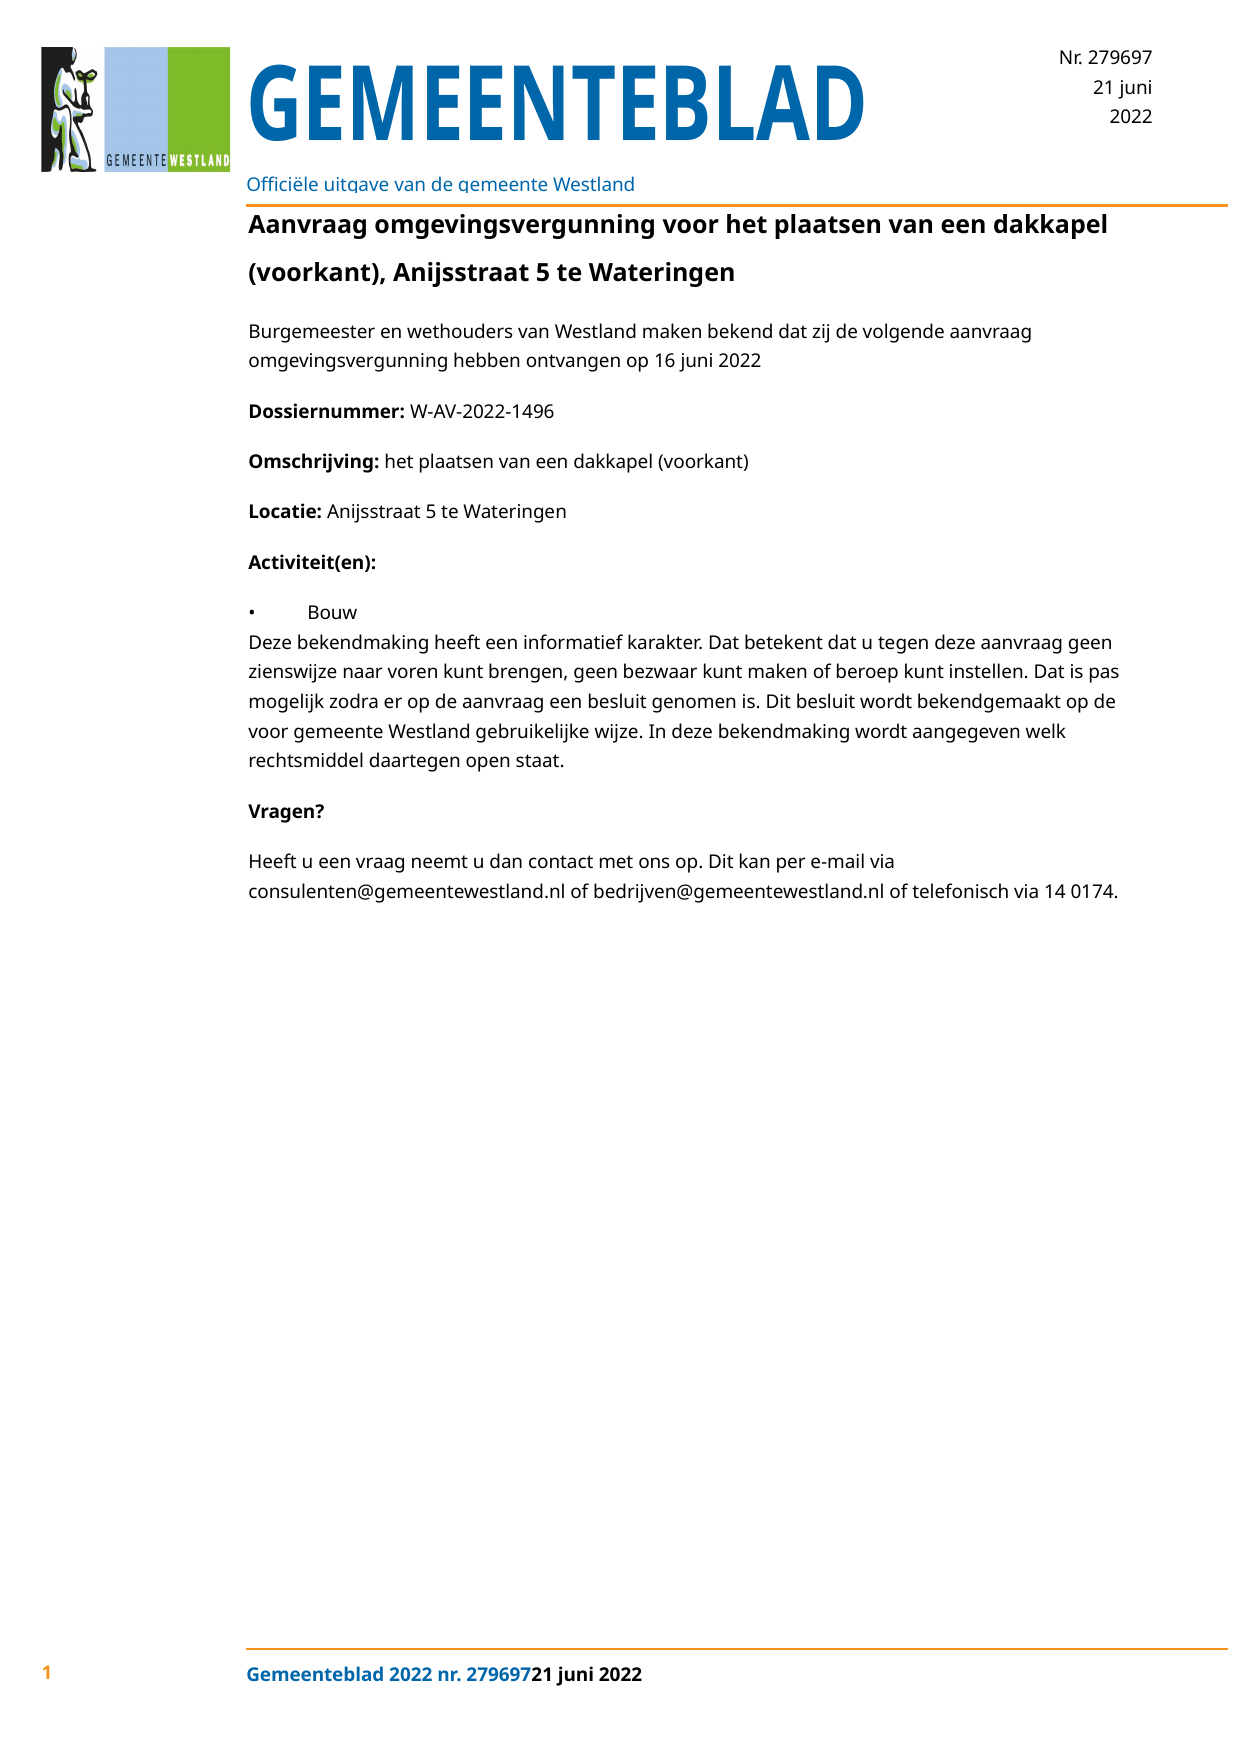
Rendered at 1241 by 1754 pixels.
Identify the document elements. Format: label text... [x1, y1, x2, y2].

text Omschrijving: het plaatsen van een dakkapel (voorkant) [248, 448, 1152, 474]
text Burgemeester en wethouders van Westland maken bekend dat zij de volgende aanvraag omgevingsvergunning hebben ontvangen op 16 juni 2022 [248, 318, 1152, 373]
text Heeft u een vraag neemt u dan contact met ons op. Dit kan per e-mail via consulenten@gemeentewestland.nl of bedrijven@gemeentewestland.nl of telefonisch via 14 0174. [248, 848, 1152, 904]
text Deze bekendmaking heeft een informatief karakter. Dat betekent dat u tegen deze aanvraag geen zienswijze naar voren kunt brengen, geen bezwaar kunt maken of beroep kunt instellen. Dat is pas mogelijk zodra er op de aanvraag een besluit genomen is. Dit besluit wordt bekendgemaakt op de voor gemeente Westland gebruikelijke wijze. In deze bekendmaking wordt aangegeven welk rechtsmiddel daartegen open staat. [248, 629, 1152, 773]
text Dossiernummer: W-AV-2022-1496 [248, 398, 1152, 424]
text Locatie: Anijsstraat 5 te Wateringen [248, 499, 1152, 524]
text Activiteit(en): [248, 549, 1152, 575]
picture [41, 47, 231, 172]
list Bouw [248, 599, 1152, 625]
text Vragen? [248, 798, 1152, 824]
text Aanvraag omgevingsvergunning voor het plaatsen van een dakkapel (voorkant), Anijsstraat 5 te Wateringen [248, 207, 1152, 288]
